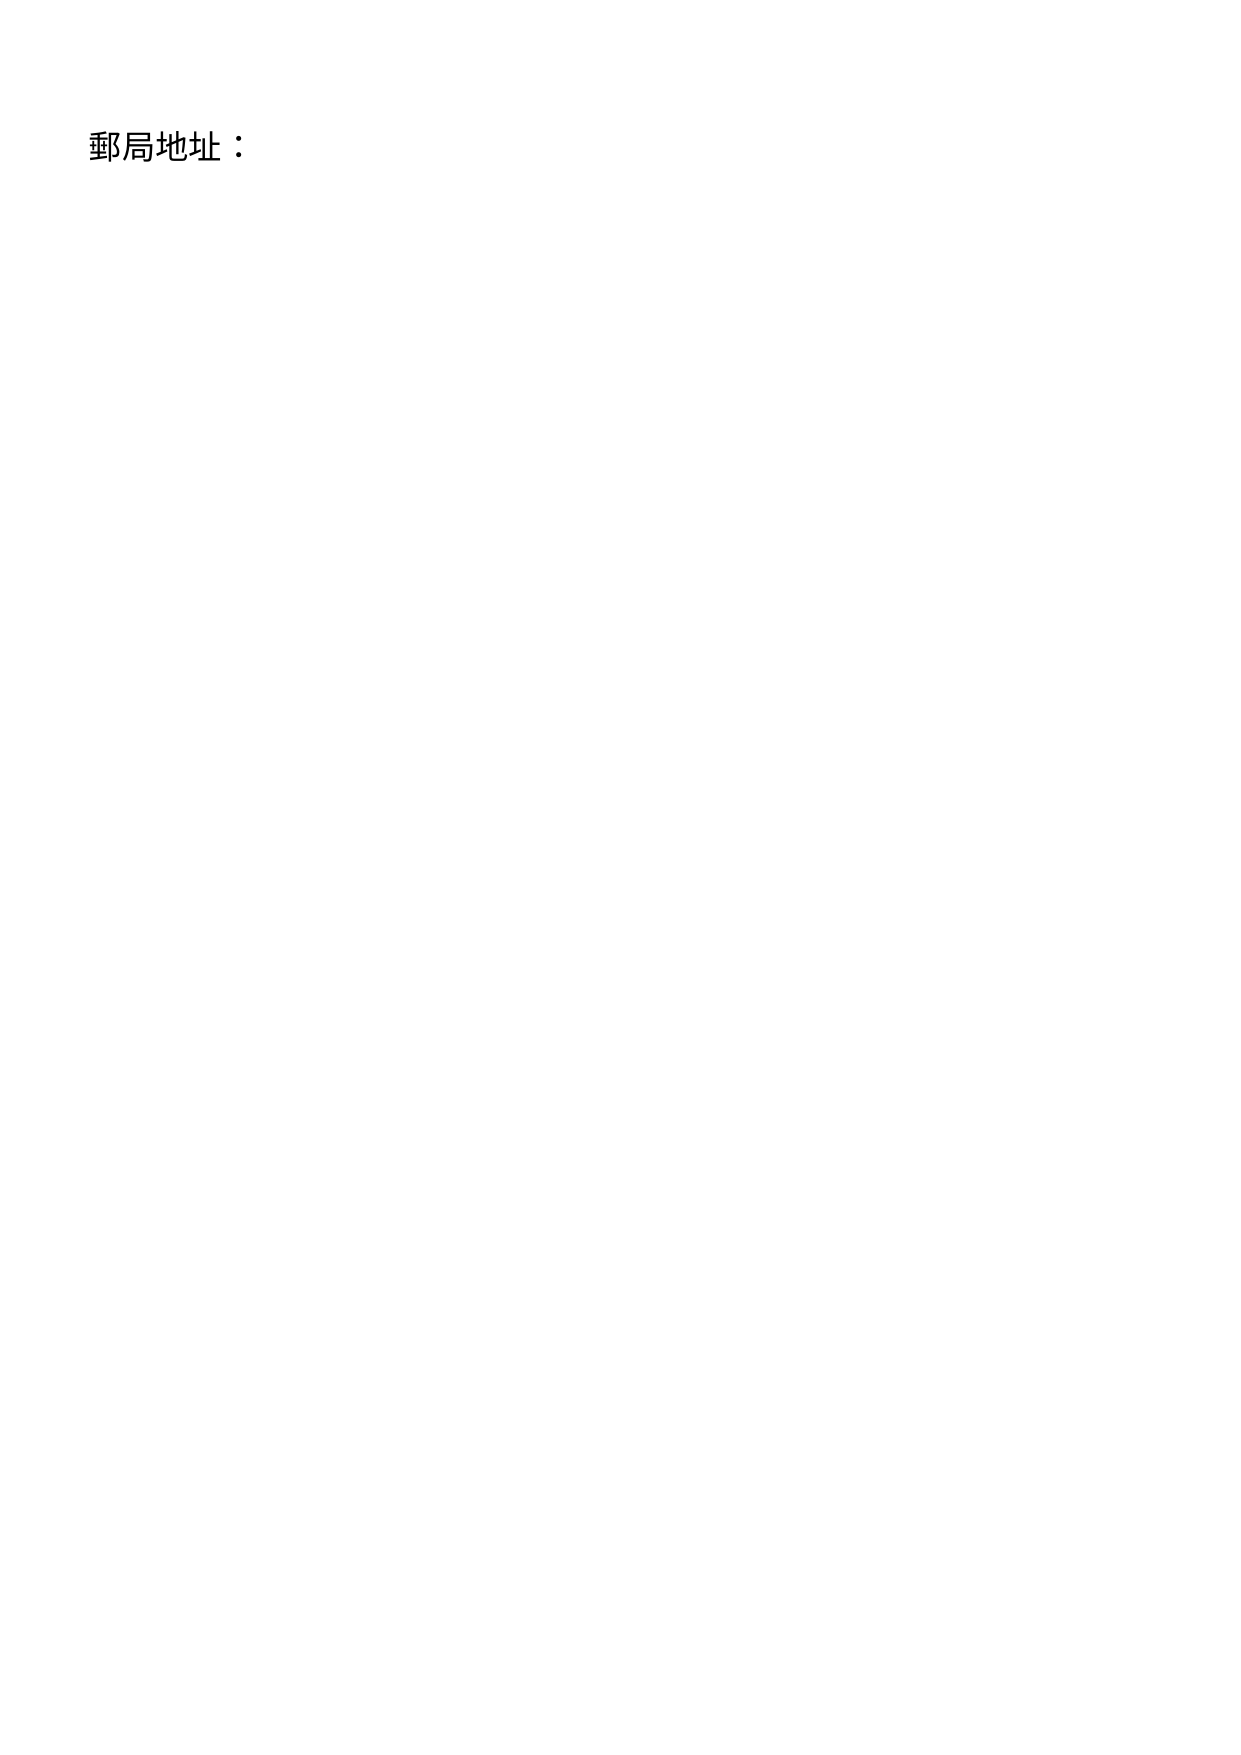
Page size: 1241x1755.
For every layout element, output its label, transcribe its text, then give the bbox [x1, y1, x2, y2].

text 郵局地址： [89, 103, 1152, 166]
